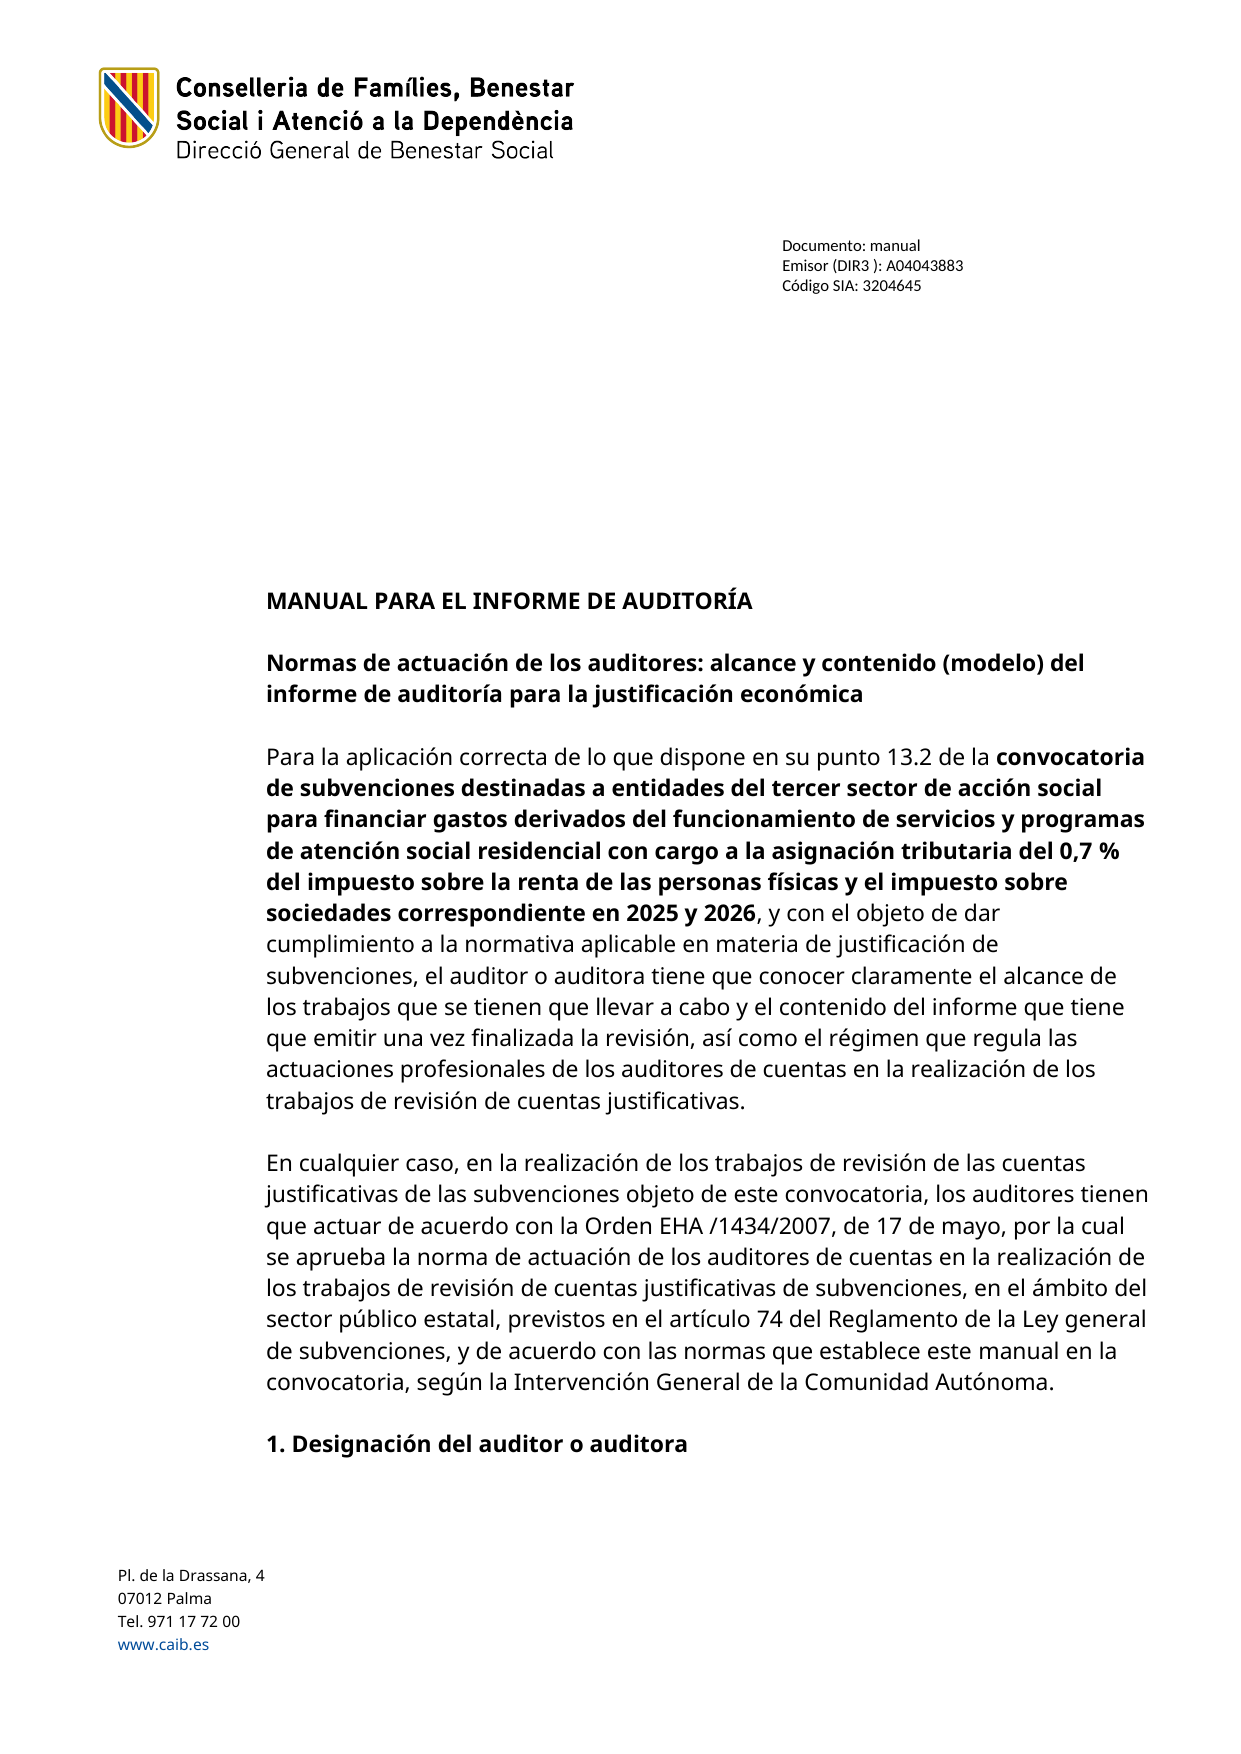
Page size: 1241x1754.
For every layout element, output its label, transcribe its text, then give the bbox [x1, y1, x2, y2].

text En cualquier caso, en la realización de los trabajos de revisión de las cuentas justificativas de las subvenciones objeto de este convocatoria, los auditores tienen que actuar de acuerdo con la Orden EHA /1434/2007, de 17 de mayo, por la cual se aprueba la norma de actuación de los auditores de cuentas en la realización de los trabajos de revisión de cuentas justificativas de subvenciones, en el ámbito del sector público estatal, previstos en el artículo 74 del Reglamento de la Ley general de subvenciones, y de acuerdo con las normas que establece este manual en la convocatoria, según la Intervención General de la Comunidad Autónoma. [266, 1147, 1152, 1397]
text Para la aplicación correcta de lo que dispone en su punto 13.2 de la convocatoria de subvenciones destinadas a entidades del tercer sector de acción social para financiar gastos derivados del funcionamiento de servicios y programas de atención social residencial con cargo a la asignación tributaria del 0,7 % del impuesto sobre la renta de las personas físicas y el impuesto sobre sociedades correspondiente en 2025 y 2026, y con el objeto de dar cumplimiento a la normativa aplicable en materia de justificación de subvenciones, el auditor o auditora tiene que conocer claramente el alcance de los trabajos que se tienen que llevar a cabo y el contenido del informe que tiene que emitir una vez finalizada la revisión, así como el régimen que regula las actuaciones profesionales de los auditores de cuentas en la realización de los trabajos de revisión de cuentas justificativas. [266, 741, 1152, 1116]
text MANUAL PARA EL INFORME DE AUDITORÍA [266, 585, 1152, 616]
text Normas de actuación de los auditores: alcance y contenido (modelo) del informe de auditoría para la justificación económica [266, 647, 1152, 710]
text 1. Designación del auditor o auditora [266, 1428, 1152, 1460]
picture [92, 57, 585, 173]
